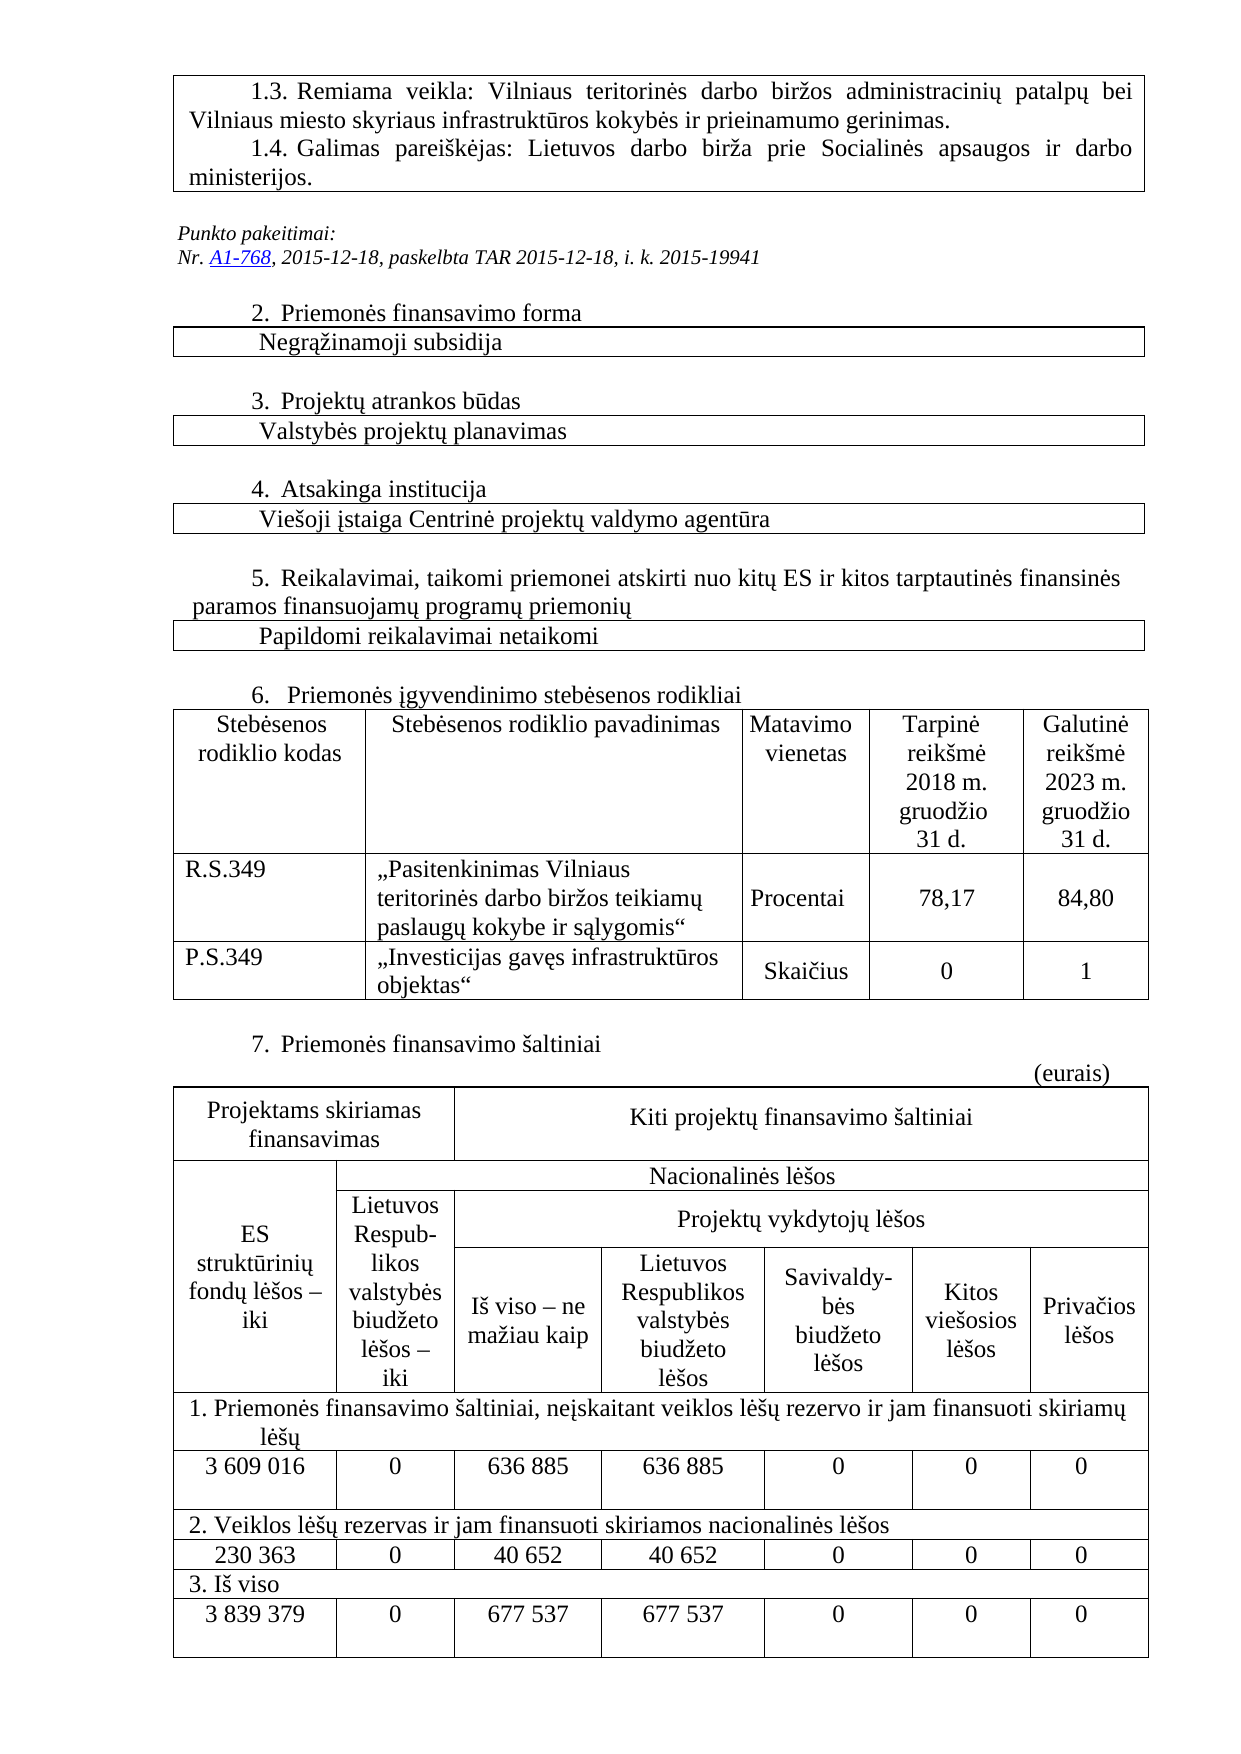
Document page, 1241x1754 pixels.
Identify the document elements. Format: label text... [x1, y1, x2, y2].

table_cell 0 [1031, 1599, 1148, 1657]
table_cell 0 [765, 1599, 912, 1657]
table_header Negrąžinamoji subsidija [174, 328, 1144, 356]
table_cell ES struktūrinių fondų lėšos – iki [174, 1161, 336, 1392]
table_cell Privačios lėšos [1031, 1248, 1148, 1392]
table_cell 0 [337, 1599, 454, 1657]
table_header Tarpinė reikšmė 2018 m. gruodžio 31 d. [870, 710, 1023, 853]
table_cell 84,80 [1024, 854, 1148, 941]
table_cell 1. Priemonės finansavimo šaltiniai, neįskaitant veiklos lėšų rezervo ir jam finansuoti skiriamų lėšų [174, 1393, 1148, 1450]
table_cell 0 [765, 1451, 912, 1509]
table_header Matavimo vienetas [743, 710, 869, 853]
table_cell Iš viso – ne mažiau kaip [455, 1248, 601, 1392]
table_header Kiti projektų finansavimo šaltiniai [455, 1088, 1148, 1160]
text 5. Reikalavimai, taikomi priemonei atskirti nuo kitų ES ir kitos tarptautinės finansinės paramos finansuojamų programų priemonių [192, 563, 1122, 620]
table_cell 0 [1031, 1540, 1148, 1568]
table_cell Kitos viešosios lėšos [913, 1248, 1030, 1392]
table_cell 636 885 [455, 1451, 601, 1509]
table_cell R.S.349 [174, 854, 365, 941]
text 3. Projektų atrankos būdas [192, 386, 1122, 415]
table_cell 0 [337, 1540, 454, 1568]
table_cell 0 [765, 1540, 912, 1568]
table_header Valstybės projektų planavimas [174, 416, 1144, 444]
table_header Papildomi reikalavimai netaikomi [174, 621, 1144, 650]
text Punkto pakeitimai: [177, 221, 1122, 245]
table_cell 0 [913, 1540, 1030, 1568]
table_header Projektams skiriamas finansavimas [174, 1088, 454, 1160]
table_cell 78,17 [870, 854, 1023, 941]
text 2. Priemonės finansavimo forma [192, 298, 1122, 326]
table_cell Lietuvos Respublikos valstybės biudžeto lėšos [602, 1248, 764, 1392]
table_cell 230 363 [174, 1540, 336, 1568]
table_cell 636 885 [602, 1451, 764, 1509]
table_header Viešoji įstaiga Centrinė projektų valdymo agentūra [174, 504, 1144, 533]
table_cell 677 537 [602, 1599, 764, 1657]
table_cell Nacionalinės lėšos [337, 1161, 1148, 1189]
table_cell 0 [913, 1599, 1030, 1657]
table_cell 40 652 [602, 1540, 764, 1568]
table_header 1.3. Remiama veikla: Vilniaus teritorinės darbo biržos administracinių patalpų bei Vilniaus miesto skyriaus infrastruktūros kokybės ir prieinamumo gerinimas. 1.4. Galimas pareiškėjas: Lietuvos darbo birža prie Socialinės apsaugos ir darbo ministerijos. [174, 76, 1144, 191]
text 7. Priemonės finansavimo šaltiniai [192, 1029, 1122, 1058]
table_cell Projektų vykdytojų lėšos [455, 1191, 1148, 1247]
table_cell 3. Iš viso [174, 1570, 1148, 1598]
table_cell 0 [870, 942, 1023, 999]
table_cell 0 [913, 1451, 1030, 1509]
table_cell 0 [337, 1451, 454, 1509]
text Nr. A1-768, 2015-12-18, paskelbta TAR 2015-12-18, i. k. 2015-19941 [177, 245, 1122, 269]
table_cell „Pasitenkinimas Vilniaus teritorinės darbo biržos teikiamų paslaugų kokybe ir sąlygomis“ [366, 854, 742, 941]
table_cell 677 537 [455, 1599, 601, 1657]
text 6. Priemonės įgyvendinimo stebėsenos rodikliai [192, 680, 1122, 708]
table_cell 0 [1031, 1451, 1148, 1509]
table_cell Procentai [743, 854, 869, 941]
text (eurais) [177, 1058, 1122, 1086]
text 4. Atsakinga institucija [192, 474, 1122, 503]
table_cell Savivaldy-bės biudžeto lėšos [765, 1248, 912, 1392]
table_cell 3 839 379 [174, 1599, 336, 1657]
table_header Stebėsenos rodiklio pavadinimas [366, 710, 742, 853]
table_cell Lietuvos Respub-likos valstybės biudžeto lėšos – iki [337, 1191, 454, 1392]
table_cell 2. Veiklos lėšų rezervas ir jam finansuoti skiriamos nacionalinės lėšos [174, 1510, 1148, 1539]
table_cell 1 [1024, 942, 1148, 999]
table_header Stebėsenos rodiklio kodas [174, 710, 365, 853]
table_cell 3 609 016 [174, 1451, 336, 1509]
table_header Galutinė reikšmė 2023 m. gruodžio 31 d. [1024, 710, 1148, 853]
table_cell Skaičius [743, 942, 869, 999]
table_cell 40 652 [455, 1540, 601, 1568]
table_cell P.S.349 [174, 942, 365, 999]
table_cell „Investicijas gavęs infrastruktūros objektas“ [366, 942, 742, 999]
